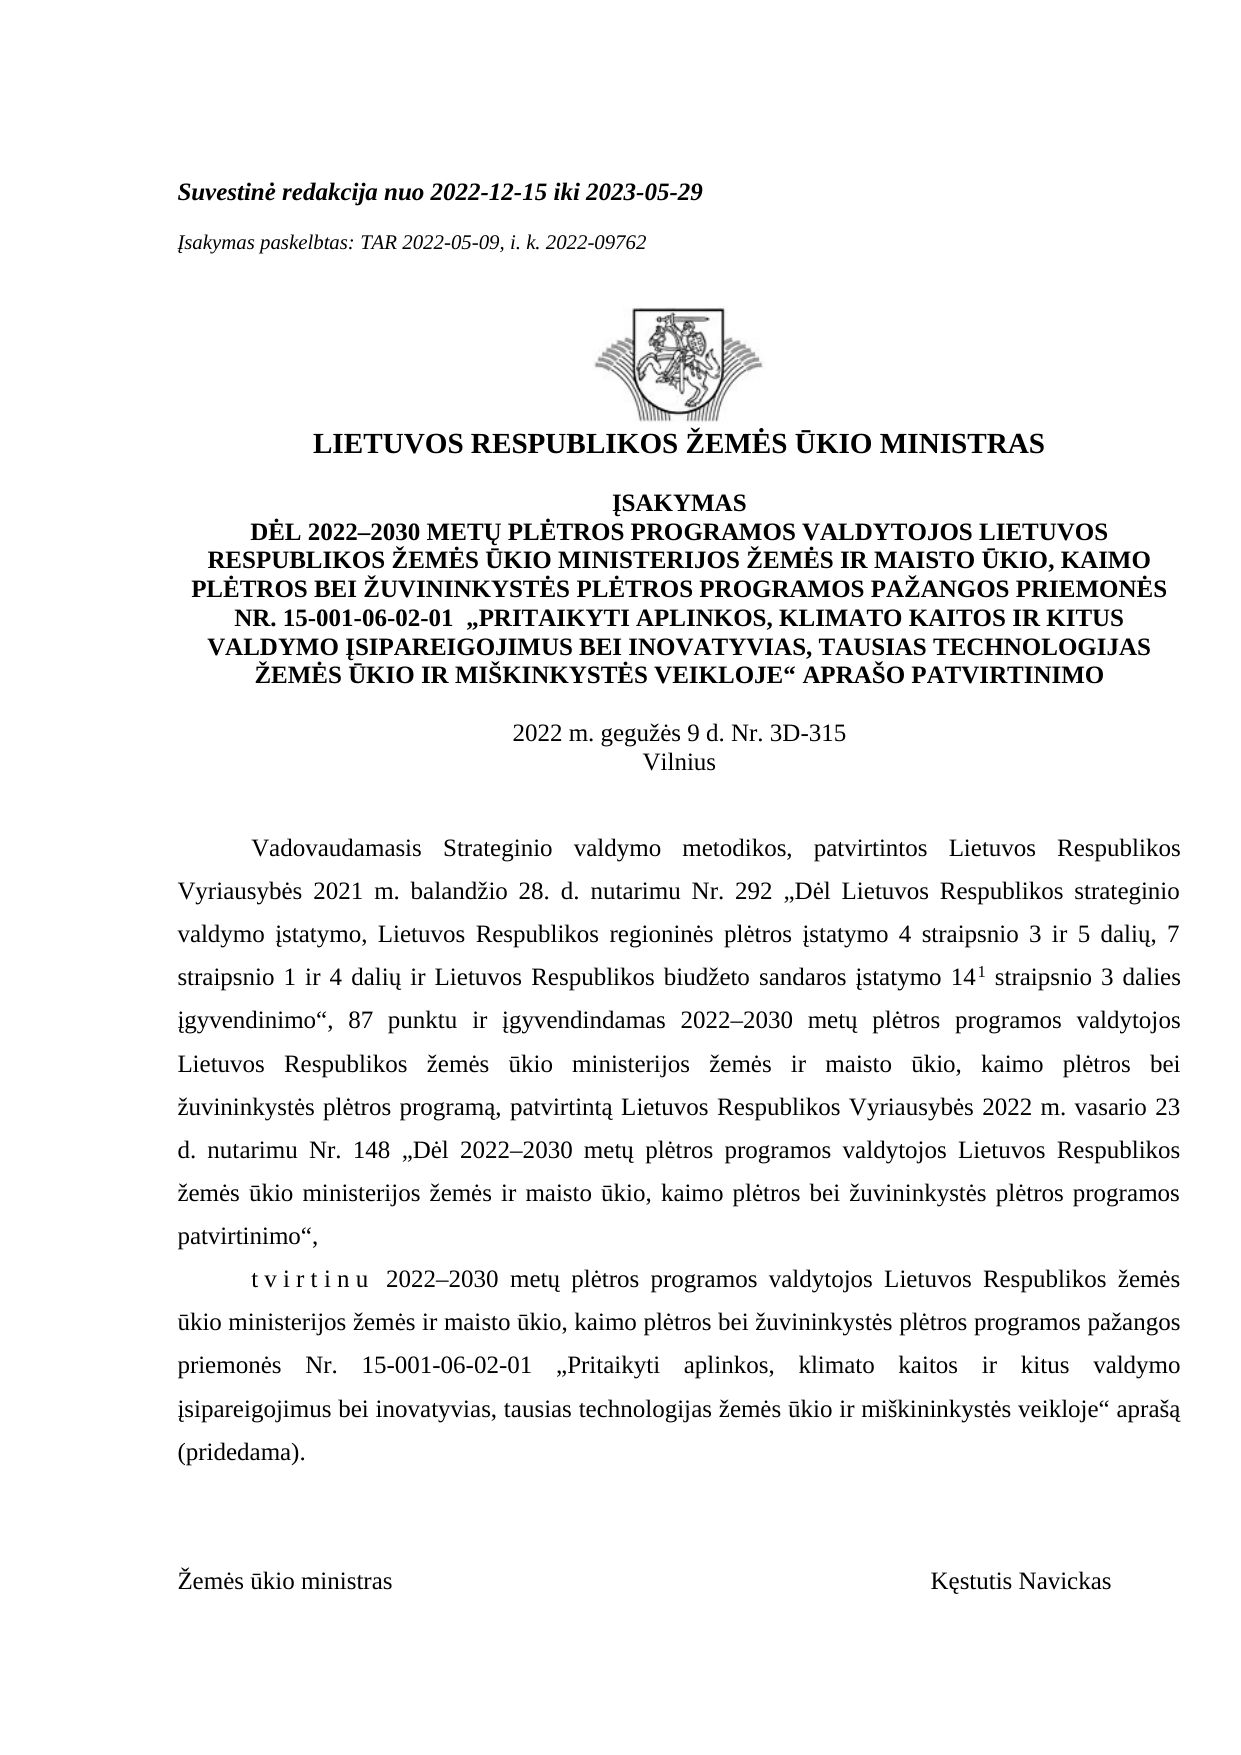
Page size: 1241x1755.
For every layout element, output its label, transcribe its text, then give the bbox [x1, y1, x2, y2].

text Įsakymas paskelbtas: TAR 2022-05-09, i. k. 2022-09762 [177, 230, 1181, 254]
text tvirtinu 2022–2030 metų plėtros programos valdytojos Lietuvos Respublikos žemės ūkio ministerijos žemės ir maisto ūkio, kaimo plėtros bei žuvininkystės plėtros programos pažangos priemonės Nr. 15-001-06-02-01 „Pritaikyti aplinkos, klimato kaitos ir kitus valdymo įsipareigojimus bei inovatyvias, tausias technologijas žemės ūkio ir miškininkystės veikloje“ aprašą (pridedama). [177, 1264, 1181, 1466]
text Vilnius [177, 747, 1181, 776]
text Suvestinė redakcija nuo 2022-12-15 iki 2023-05-29 [177, 177, 1181, 206]
text Žemės ūkio ministras Kęstutis Navickas [177, 1566, 1181, 1595]
text LIETUVOS RESPUBLIKOS ŽEMĖS ŪKIO MINISTRAS [177, 426, 1181, 459]
text ĮSAKYMAS [177, 488, 1181, 517]
text Dėl 2022–2030 METŲ PLĖTROS PROGRAMOS VALDYTOJOS LIETUVOS RESPUBLIKOS ŽEMĖS ŪKIO MINISTERIJOS Žemės ir maisto ūkio, kaimo plėtros bei žuvininkystės PLĖTROS PROGRAMOS PAŽANGOS PRIEMONĖS NR. 15-001-06-02-01 „PRITAIKYTI APLINKOS, KLIMATO KAITOS IR KITUS VALDYMO ĮSIPAREIGOJIMUS BEI INOVATYVIAS, TAUSIAS TECHNOLOGIJAS ŽEMĖS ŪKIO IR MIŠKINKYSTĖS VEIKLOJE“ APRAŠO PATVIRTINIMO [177, 517, 1181, 689]
text 2022 m. gegužės 9 d. Nr. 3D-315 [177, 718, 1181, 747]
text Vadovaudamasis Strateginio valdymo metodikos, patvirtintos Lietuvos Respublikos Vyriausybės 2021 m. balandžio 28. d. nutarimu Nr. 292 „Dėl Lietuvos Respublikos strateginio valdymo įstatymo, Lietuvos Respublikos regioninės plėtros įstatymo 4 straipsnio 3 ir 5 dalių, 7 straipsnio 1 ir 4 dalių ir Lietuvos Respublikos biudžeto sandaros įstatymo 141 straipsnio 3 dalies įgyvendinimo“, 87 punktu ir įgyvendindamas 2022–2030 metų plėtros programos valdytojos Lietuvos Respublikos žemės ūkio ministerijos žemės ir maisto ūkio, kaimo plėtros bei žuvininkystės plėtros programą, patvirtintą Lietuvos Respublikos Vyriausybės 2022 m. vasario 23 d. nutarimu Nr. 148 „Dėl 2022–2030 metų plėtros programos valdytojos Lietuvos Respublikos žemės ūkio ministerijos žemės ir maisto ūkio, kaimo plėtros bei žuvininkystės plėtros programos patvirtinimo“, [177, 833, 1181, 1250]
